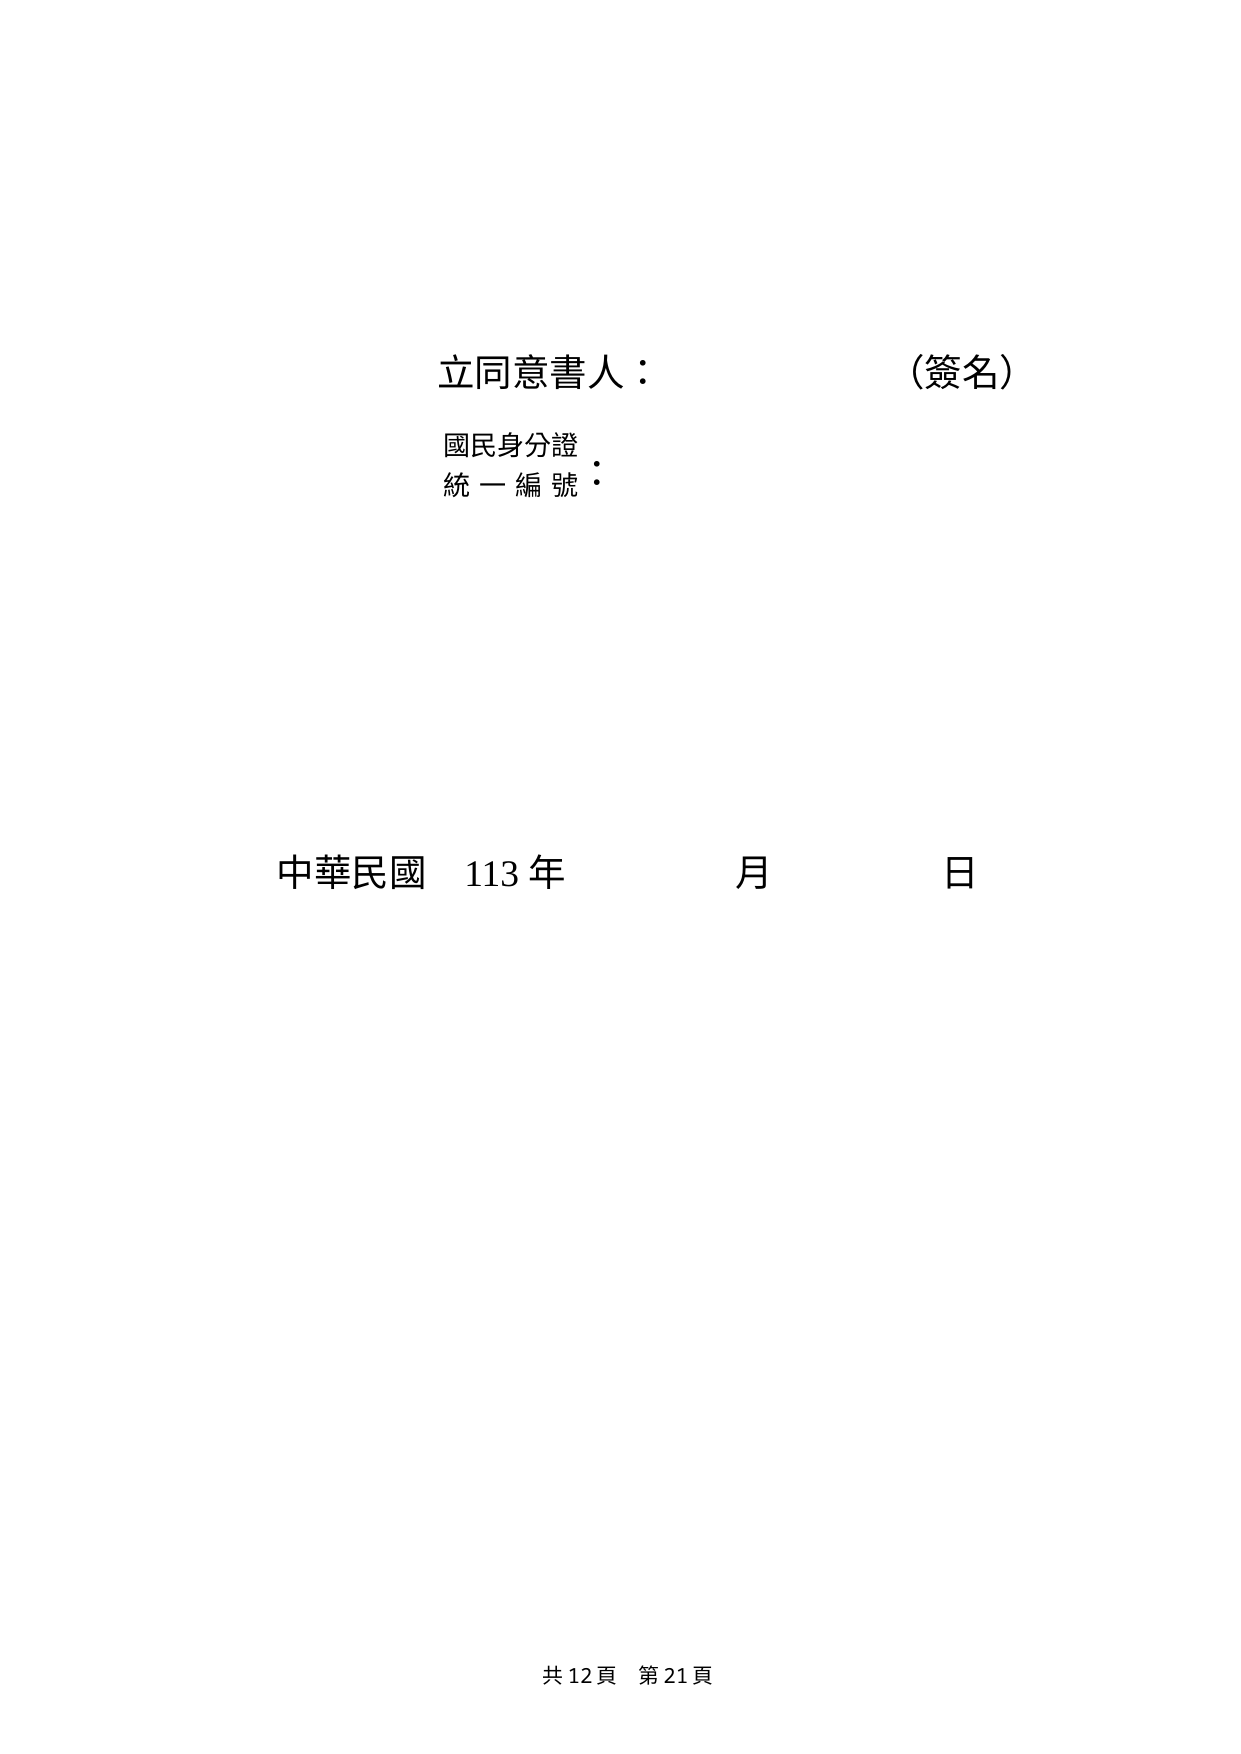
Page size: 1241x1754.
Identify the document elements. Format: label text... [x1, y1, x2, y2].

text 中華民國 113 年 月 日 [118, 828, 1137, 891]
text 國民身分證統一編號： [118, 391, 1137, 516]
text 立同意書人： （簽名） [118, 328, 1137, 391]
